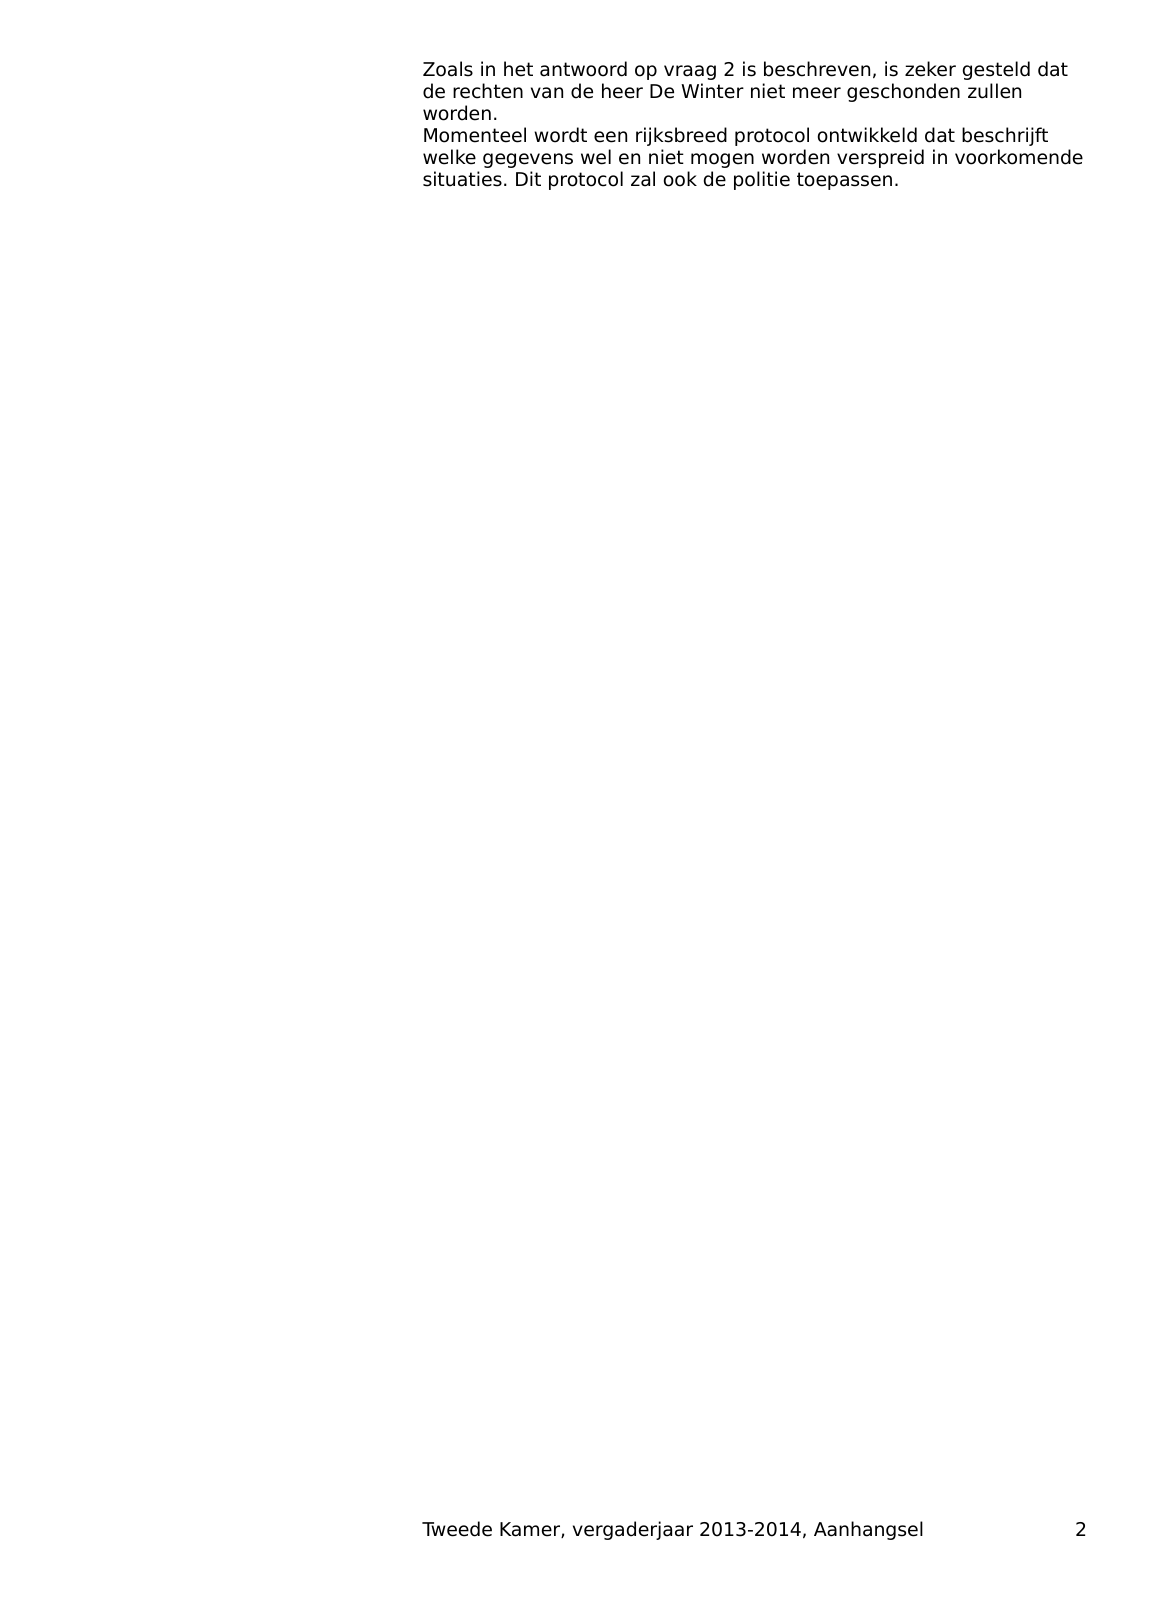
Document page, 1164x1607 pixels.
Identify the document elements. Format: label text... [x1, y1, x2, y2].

text Zoals in het antwoord op vraag 2 is beschreven, is zeker gesteld dat de rechten van de heer De Winter niet meer geschonden zullen worden. [422, 59, 1087, 125]
text Momenteel wordt een rijksbreed protocol ontwikkeld dat beschrijft welke gegevens wel en niet mogen worden verspreid in voorkomende situaties. Dit protocol zal ook de politie toepassen. [422, 125, 1087, 191]
